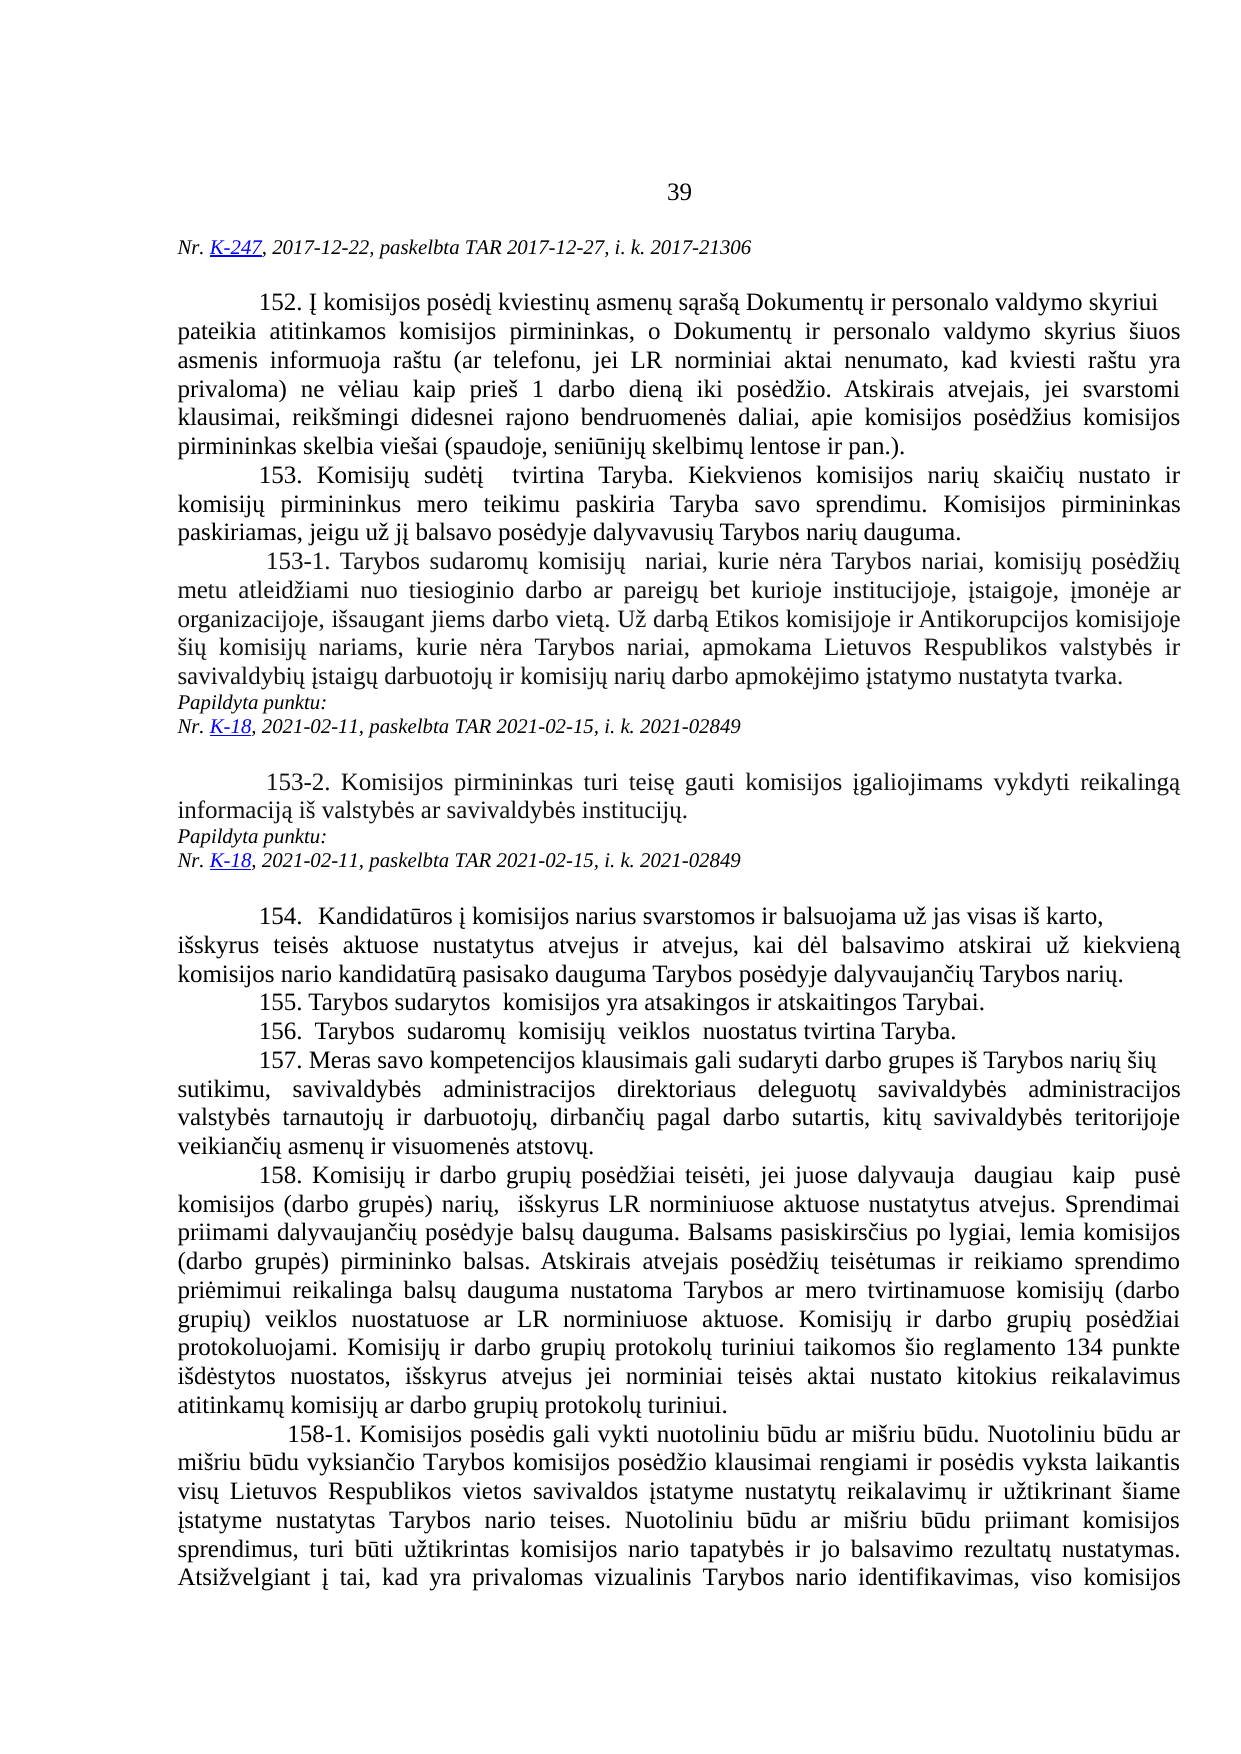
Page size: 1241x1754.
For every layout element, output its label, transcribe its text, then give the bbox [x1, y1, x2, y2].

text 156. Tarybos sudaromų komisijų veiklos nuostatus tvirtina Taryba. [252, 1016, 1181, 1045]
text Papildyta punktu: [177, 824, 1181, 848]
text 153-1. Tarybos sudaromų komisijų nariai, kurie nėra Tarybos nariai, komisijų posėdžių metu atleidžiami nuo tiesioginio darbo ar pareigų bet kurioje institucijoje, įstaigoje, įmonėje ar organizacijoje, išsaugant jiems darbo vietą. Už darbą Etikos komisijoje ir Antikorupcijos komisijoje šių komisijų nariams, kurie nėra Tarybos nariai, apmokama Lietuvos Respublikos valstybės ir savivaldybių įstaigų darbuotojų ir komisijų narių darbo apmokėjimo įstatymo nustatyta tvarka. [177, 546, 1181, 690]
text sutikimu, savivaldybės administracijos direktoriaus deleguotų savivaldybės administracijos valstybės tarnautojų ir darbuotojų, dirbančių pagal darbo sutartis, kitų savivaldybės teritorijoje veikiančių asmenų ir visuomenės atstovų. [177, 1074, 1181, 1160]
text 153-2. Komisijos pirmininkas turi teisę gauti komisijos įgaliojimams vykdyti reikalingą informaciją iš valstybės ar savivaldybės institucijų. [177, 767, 1181, 824]
text 158-1. Komisijos posėdis gali vykti nuotoliniu būdu ar mišriu būdu. Nuotoliniu būdu ar mišriu būdu vyksiančio Tarybos komisijos posėdžio klausimai rengiami ir posėdis vyksta laikantis visų Lietuvos Respublikos vietos savivaldos įstatyme nustatytų reikalavimų ir užtikrinant šiame įstatyme nustatytas Tarybos nario teises. Nuotoliniu būdu ar mišriu būdu priimant komisijos sprendimus, turi būti užtikrintas komisijos nario tapatybės ir jo balsavimo rezultatų nustatymas. Atsižvelgiant į tai, kad yra privalomas vizualinis Tarybos nario identifikavimas, viso komisijos [177, 1419, 1181, 1591]
text Nr. K-247, 2017-12-22, paskelbta TAR 2017-12-27, i. k. 2017-21306 [177, 235, 1181, 259]
text 158. Komisijų ir darbo grupių posėdžiai teisėti, jei juose dalyvauja daugiau kaip pusė komisijos (darbo grupės) narių, išskyrus LR norminiuose aktuose nustatytus atvejus. Sprendimai priimami dalyvaujančių posėdyje balsų dauguma. Balsams pasiskirsčius po lygiai, lemia komisijos (darbo grupės) pirmininko balsas. Atskirais atvejais posėdžių teisėtumas ir reikiamo sprendimo priėmimui reikalinga balsų dauguma nustatoma Tarybos ar mero tvirtinamuose komisijų (darbo grupių) veiklos nuostatuose ar LR norminiuose aktuose. Komisijų ir darbo grupių posėdžiai protokoluojami. Komisijų ir darbo grupių protokolų turiniui taikomos šio reglamento 134 punkte išdėstytos nuostatos, išskyrus atvejus jei norminiai teisės aktai nustato kitokius reikalavimus atitinkamų komisijų ar darbo grupių protokolų turiniui. [177, 1160, 1181, 1419]
text 153. Komisijų sudėtį tvirtina Taryba. Kiekvienos komisijos narių skaičių nustato ir komisijų pirmininkus mero teikimu paskiria Taryba savo sprendimu. Komisijos pirmininkas paskiriamas, jeigu už jį balsavo posėdyje dalyvavusių Tarybos narių dauguma. [177, 460, 1181, 546]
text 154. Kandidatūros į komisijos narius svarstomos ir balsuojama už jas visas iš karto, [258, 901, 1181, 930]
text išskyrus teisės aktuose nustatytus atvejus ir atvejus, kai dėl balsavimo atskirai už kiekvieną komisijos nario kandidatūrą pasisako dauguma Tarybos posėdyje dalyvaujančių Tarybos narių. [177, 930, 1181, 987]
text Papildyta punktu: [177, 690, 1181, 714]
text pateikia atitinkamos komisijos pirmininkas, o Dokumentų ir personalo valdymo skyrius šiuos asmenis informuoja raštu (ar telefonu, jei LR norminiai aktai nenumato, kad kviesti raštu yra privaloma) ne vėliau kaip prieš 1 darbo dieną iki posėdžio. Atskirais atvejais, jei svarstomi klausimai, reikšmingi didesnei rajono bendruomenės daliai, apie komisijos posėdžius komisijos pirmininkas skelbia viešai (spaudoje, seniūnijų skelbimų lentose ir pan.). [177, 316, 1181, 460]
text Nr. K-18, 2021-02-11, paskelbta TAR 2021-02-15, i. k. 2021-02849 [177, 848, 1181, 872]
text 152. Į komisijos posėdį kviestinų asmenų sąrašą Dokumentų ir personalo valdymo skyriui [258, 287, 1181, 316]
text Nr. K-18, 2021-02-11, paskelbta TAR 2021-02-15, i. k. 2021-02849 [177, 714, 1181, 738]
text 157. Meras savo kompetencijos klausimais gali sudaryti darbo grupes iš Tarybos narių šių [252, 1045, 1181, 1074]
text 155. Tarybos sudarytos komisijos yra atsakingos ir atskaitingos Tarybai. [177, 987, 1181, 1016]
